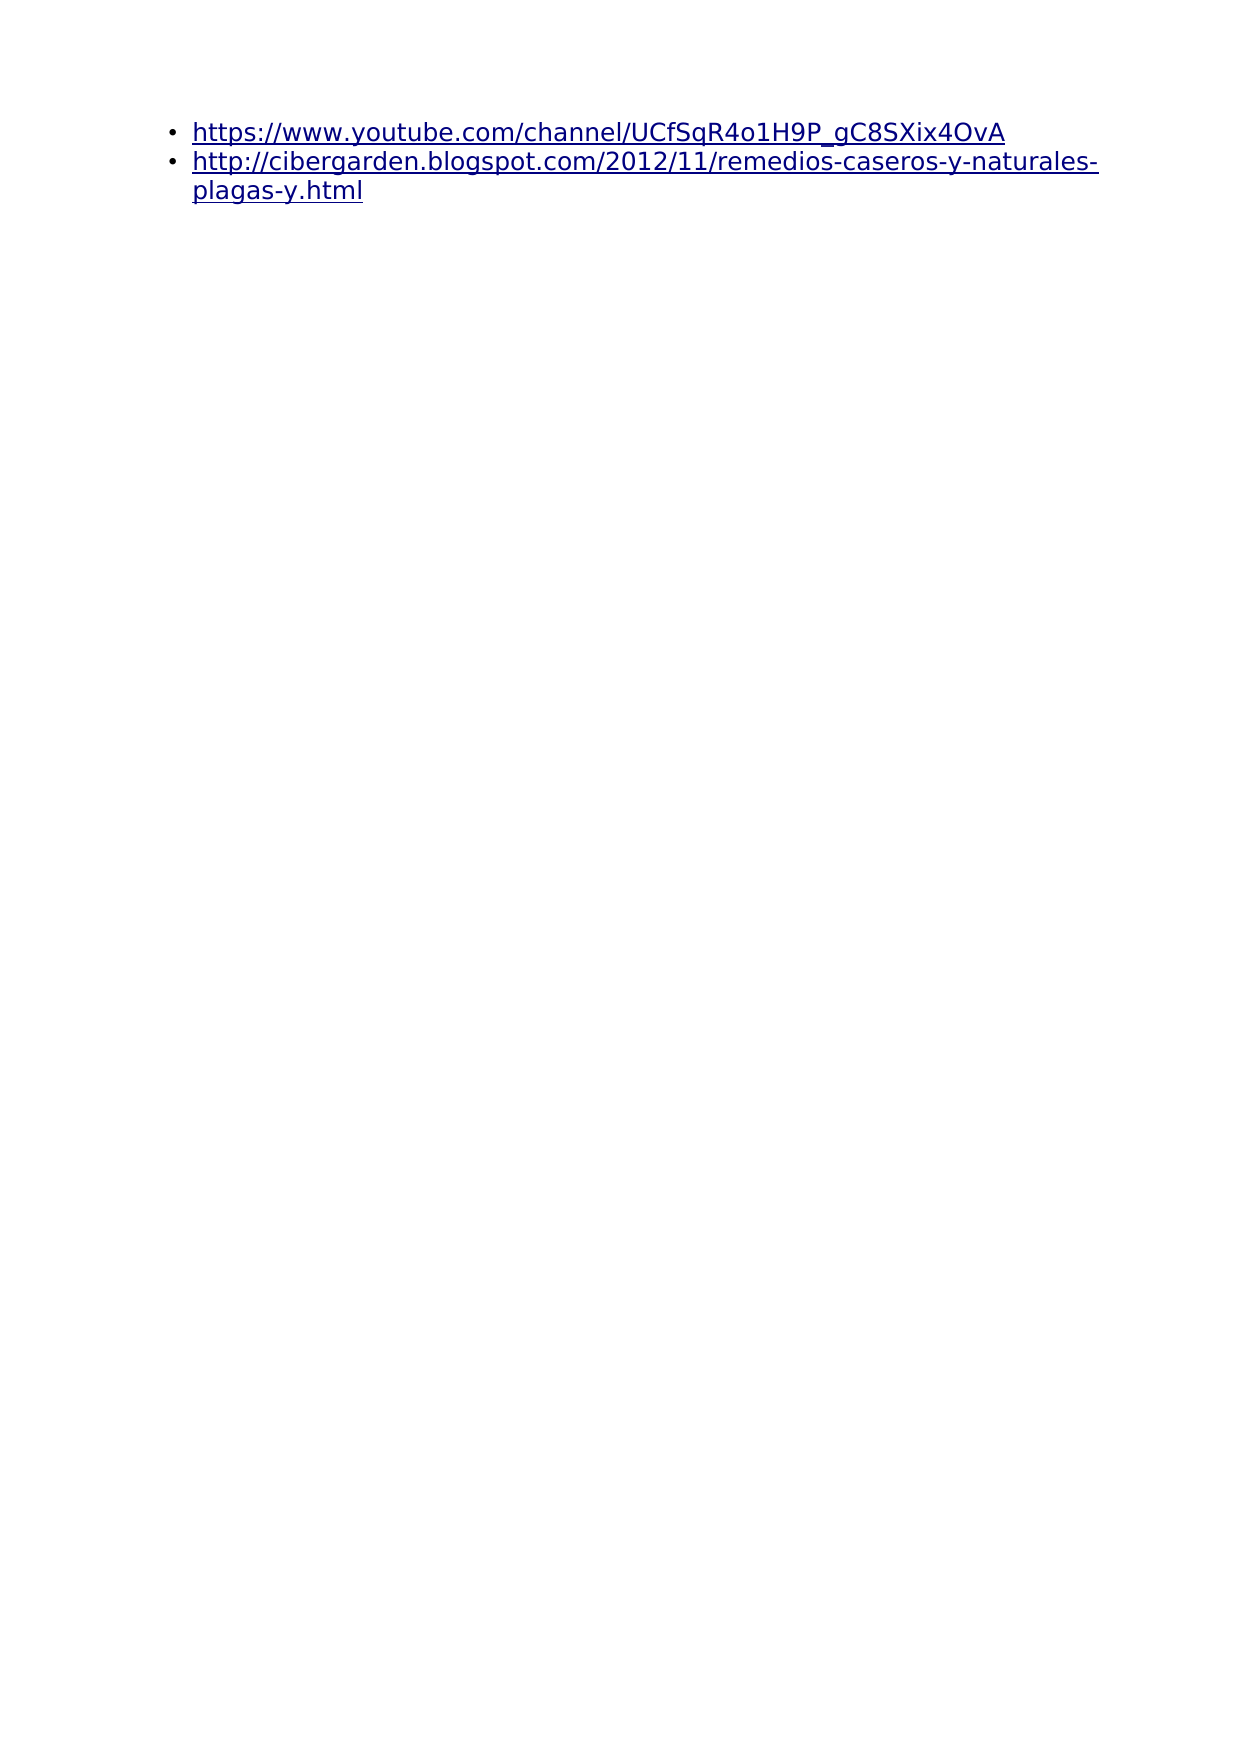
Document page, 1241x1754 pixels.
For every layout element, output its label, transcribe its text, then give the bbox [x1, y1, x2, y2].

list https://www.youtube.com/channel/UCfSqR4o1H9P_gC8SXix4OvA [177, 118, 1122, 147]
list http://cibergarden.blogspot.com/2012/11/remedios-caseros-y-naturales-plagas-y.html [177, 147, 1122, 206]
